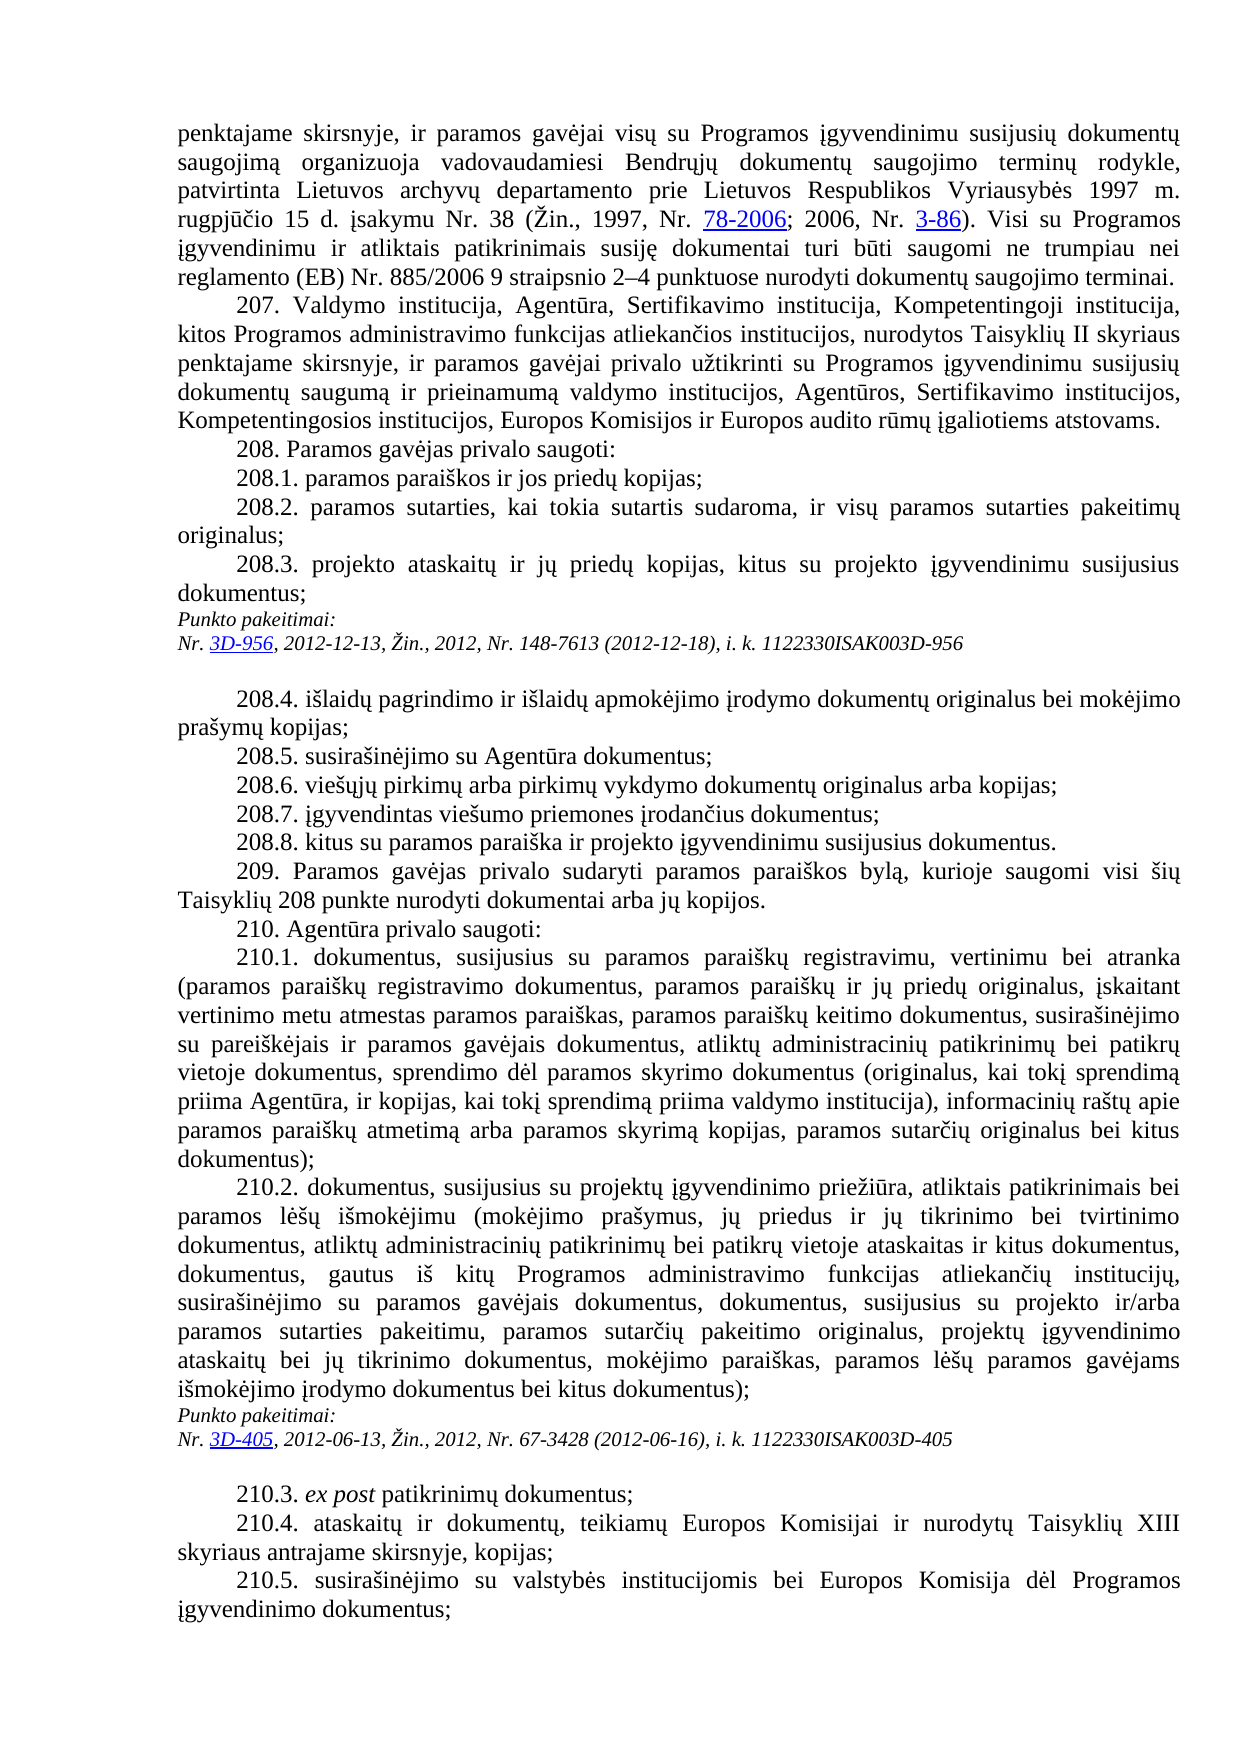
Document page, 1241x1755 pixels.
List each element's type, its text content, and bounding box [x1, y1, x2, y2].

text 210.5. susirašinėjimo su valstybės institucijomis bei Europos Komisija dėl Programos įgyvendinimo dokumentus; [177, 1566, 1181, 1623]
text 208.7. įgyvendintas viešumo priemones įrodančius dokumentus; [177, 799, 1181, 827]
text 210.4. ataskaitų ir dokumentų, teikiamų Europos Komisijai ir nurodytų Taisyklių XIII skyriaus antrajame skirsnyje, kopijas; [177, 1508, 1181, 1566]
text 208.6. viešųjų pirkimų arba pirkimų vykdymo dokumentų originalus arba kopijas; [177, 770, 1181, 799]
text 208.8. kitus su paramos paraiška ir projekto įgyvendinimu susijusius dokumentus. [177, 827, 1181, 856]
text 208. Paramos gavėjas privalo saugoti: [177, 434, 1181, 463]
text 210.1. dokumentus, susijusius su paramos paraiškų registravimu, vertinimu bei atranka (paramos paraiškų registravimo dokumentus, paramos paraiškų ir jų priedų originalus, įskaitant vertinimo metu atmestas paramos paraiškas, paramos paraiškų keitimo dokumentus, susirašinėjimo su pareiškėjais ir paramos gavėjais dokumentus, atliktų administracinių patikrinimų bei patikrų vietoje dokumentus, sprendimo dėl paramos skyrimo dokumentus (originalus, kai tokį sprendimą priima Agentūra, ir kopijas, kai tokį sprendimą priima valdymo institucija), informacinių raštų apie paramos paraiškų atmetimą arba paramos skyrimą kopijas, paramos sutarčių originalus bei kitus dokumentus); [177, 942, 1181, 1172]
text penktajame skirsnyje, ir paramos gavėjai visų su Programos įgyvendinimu susijusių dokumentų saugojimą organizuoja vadovaudamiesi Bendrųjų dokumentų saugojimo terminų rodykle, patvirtinta Lietuvos archyvų departamento prie Lietuvos Respublikos Vyriausybės 1997 m. rugpjūčio 15 d. įsakymu Nr. 38 (Žin., 1997, Nr. 78-2006; 2006, Nr. 3-86). Visi su Programos įgyvendinimu ir atliktais patikrinimais susiję dokumentai turi būti saugomi ne trumpiau nei reglamento (EB) Nr. 885/2006 9 straipsnio 2–4 punktuose nurodyti dokumentų saugojimo terminai. [177, 118, 1181, 291]
text Nr. 3D-956, 2012-12-13, Žin., 2012, Nr. 148-7613 (2012-12-18), i. k. 1122330ISAK003D-956 [177, 631, 1181, 655]
text 210. Agentūra privalo saugoti: [177, 914, 1181, 942]
text 209. Paramos gavėjas privalo sudaryti paramos paraiškos bylą, kurioje saugomi visi šių Taisyklių 208 punkte nurodyti dokumentai arba jų kopijos. [177, 856, 1181, 914]
text Punkto pakeitimai: [177, 1402, 1181, 1427]
text 208.5. susirašinėjimo su Agentūra dokumentus; [177, 741, 1181, 770]
text 207. Valdymo institucija, Agentūra, Sertifikavimo institucija, Kompetentingoji institucija, kitos Programos administravimo funkcijas atliekančios institucijos, nurodytos Taisyklių II skyriaus penktajame skirsnyje, ir paramos gavėjai privalo užtikrinti su Programos įgyvendinimu susijusių dokumentų saugumą ir prieinamumą valdymo institucijos, Agentūros, Sertifikavimo institucijos, Kompetentingosios institucijos, Europos Komisijos ir Europos audito rūmų įgaliotiems atstovams. [177, 291, 1181, 434]
text 208.1. paramos paraiškos ir jos priedų kopijas; [177, 463, 1181, 492]
text 208.4. išlaidų pagrindimo ir išlaidų apmokėjimo įrodymo dokumentų originalus bei mokėjimo prašymų kopijas; [177, 684, 1181, 741]
text Punkto pakeitimai: [177, 607, 1181, 631]
text 208.3. projekto ataskaitų ir jų priedų kopijas, kitus su projekto įgyvendinimu susijusius dokumentus; [177, 549, 1181, 607]
text Nr. 3D-405, 2012-06-13, Žin., 2012, Nr. 67-3428 (2012-06-16), i. k. 1122330ISAK003D-405 [177, 1427, 1181, 1451]
text 210.3. ex post patikrinimų dokumentus; [177, 1479, 1181, 1508]
text 208.2. paramos sutarties, kai tokia sutartis sudaroma, ir visų paramos sutarties pakeitimų originalus; [177, 492, 1181, 549]
text 210.2. dokumentus, susijusius su projektų įgyvendinimo priežiūra, atliktais patikrinimais bei paramos lėšų išmokėjimu (mokėjimo prašymus, jų priedus ir jų tikrinimo bei tvirtinimo dokumentus, atliktų administracinių patikrinimų bei patikrų vietoje ataskaitas ir kitus dokumentus, dokumentus, gautus iš kitų Programos administravimo funkcijas atliekančių institucijų, susirašinėjimo su paramos gavėjais dokumentus, dokumentus, susijusius su projekto ir/arba paramos sutarties pakeitimu, paramos sutarčių pakeitimo originalus, projektų įgyvendinimo ataskaitų bei jų tikrinimo dokumentus, mokėjimo paraiškas, paramos lėšų paramos gavėjams išmokėjimo įrodymo dokumentus bei kitus dokumentus); [177, 1172, 1181, 1402]
